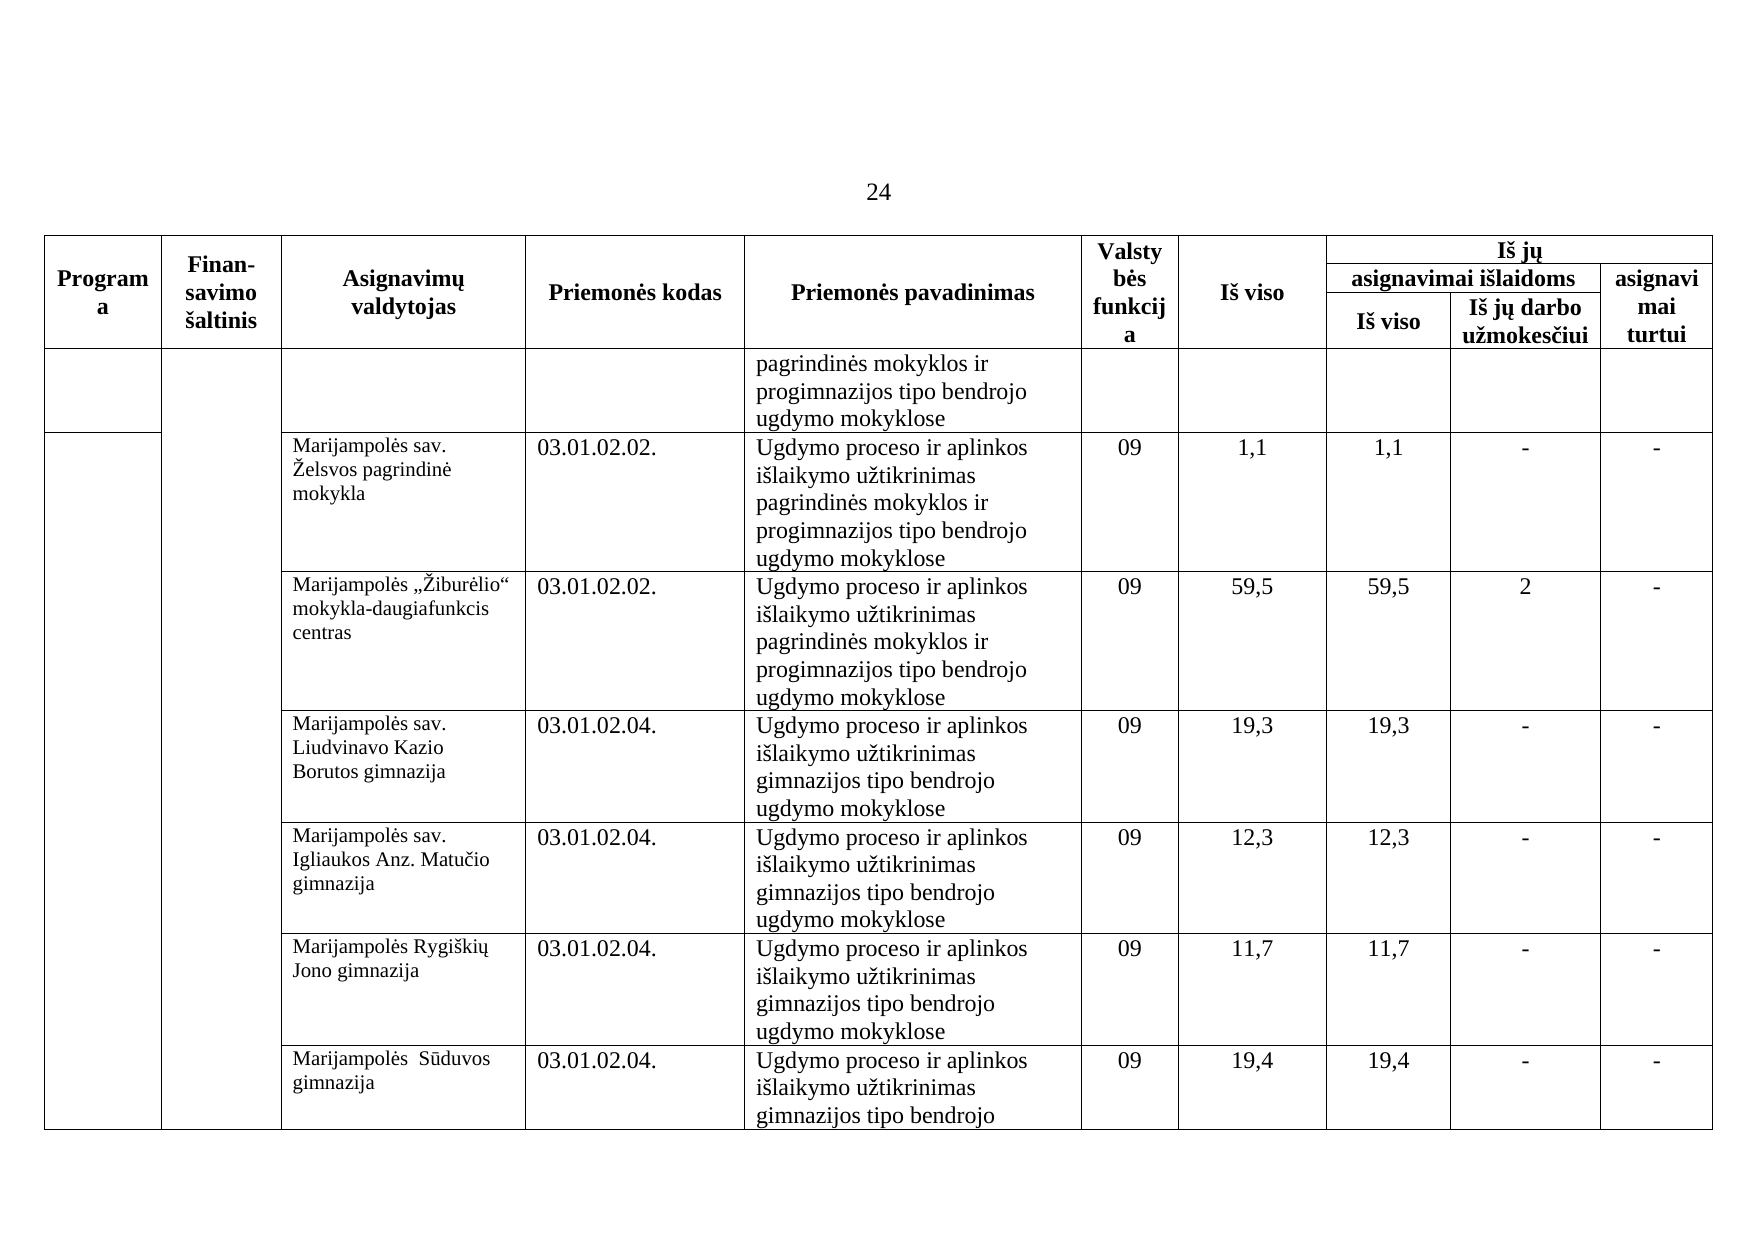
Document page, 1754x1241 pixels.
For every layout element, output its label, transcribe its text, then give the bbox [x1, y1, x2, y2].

table_cell 1,1 [1179, 433, 1326, 571]
table_cell 11,7 [1327, 934, 1450, 1044]
table_cell - [1601, 934, 1712, 1044]
table_cell - [1601, 349, 1712, 432]
table_cell 09 [1082, 823, 1178, 933]
table_cell [1327, 349, 1450, 432]
table_cell Ugdymo proceso ir aplinkos išlaikymo užtikrinimas pagrindinės mokyklos ir progimnazijos tipo bendrojo ugdymo mokyklose [745, 572, 1081, 710]
table_cell - [1451, 433, 1600, 571]
table_cell [45, 349, 161, 432]
table_cell Ugdymo proceso ir aplinkos išlaikymo užtikrinimas pagrindinės mokyklos ir progimnazijos tipo bendrojo ugdymo mokyklose [745, 433, 1081, 571]
table_cell 11,7 [1179, 934, 1326, 1044]
table_cell 19,3 [1327, 711, 1450, 822]
table_cell 03.01.02.02. [526, 572, 744, 710]
table_header Programa [45, 236, 161, 348]
table_cell - [1451, 934, 1600, 1044]
table_cell Marijampolės Rygiškių Jono gimnazija [282, 934, 525, 1044]
table_cell Marijampolės Sūduvos gimnazija [282, 1046, 525, 1128]
table_cell [1082, 349, 1178, 432]
table_cell 09 [1082, 711, 1178, 822]
table_cell Ugdymo proceso ir aplinkos išlaikymo užtikrinimas gimnazijos tipo bendrojo ugdymo mokyklose [745, 823, 1081, 933]
table_cell Marijampolės sav. Liudvinavo Kazio Borutos gimnazija [282, 711, 525, 822]
table_cell 19,4 [1179, 1046, 1326, 1128]
table_header Priemonės pavadinimas [745, 236, 1081, 348]
table_cell [526, 349, 744, 432]
table_cell 03.01.02.04. [526, 1046, 744, 1128]
table_cell [1451, 349, 1600, 432]
table_cell 09 [1082, 572, 1178, 710]
table_cell - [1601, 823, 1712, 933]
table_cell 03.01.02.04. [526, 934, 744, 1044]
table_cell 03.01.02.02. [526, 433, 744, 571]
table_cell 03.01.02.04. [526, 823, 744, 933]
table_cell asignavimai išlaidoms [1327, 264, 1600, 292]
table_header Iš viso [1179, 236, 1326, 348]
table_cell 19,3 [1179, 711, 1326, 822]
table_cell [282, 349, 525, 432]
table_cell 09 [1082, 934, 1178, 1044]
table_cell Iš viso [1327, 293, 1450, 348]
table_cell Marijampolės sav. Igliaukos Anz. Matučio gimnazija [282, 823, 525, 933]
table_header Valstybės funkcija [1082, 236, 1178, 348]
table_cell Ugdymo proceso ir aplinkos išlaikymo užtikrinimas gimnazijos tipo bendrojo [745, 1046, 1081, 1128]
table_cell - [1601, 1046, 1712, 1128]
table_cell 12,3 [1179, 823, 1326, 933]
table_cell - [1451, 823, 1600, 933]
table_cell 2 [1451, 572, 1600, 710]
table_cell pagrindinės mokyklos ir progimnazijos tipo bendrojo ugdymo mokyklose [745, 349, 1081, 432]
table_cell - [1451, 1046, 1600, 1128]
table_cell 59,5 [1327, 572, 1450, 710]
table_header Finan-savimo šaltinis [162, 236, 281, 348]
table_header Iš jų [1327, 236, 1712, 263]
table_cell Ugdymo proceso ir aplinkos išlaikymo užtikrinimas gimnazijos tipo bendrojo ugdymo mokyklose [745, 711, 1081, 822]
table_cell Ugdymo proceso ir aplinkos išlaikymo užtikrinimas gimnazijos tipo bendrojo ugdymo mokyklose [745, 934, 1081, 1044]
table_cell 12,3 [1327, 823, 1450, 933]
table_cell 09 [1082, 1046, 1178, 1128]
table_cell Marijampolės sav. Želsvos pagrindinė mokykla [282, 433, 525, 571]
table_cell 59,5 [1179, 572, 1326, 710]
table_cell - [1451, 711, 1600, 822]
table_cell asignavimai turtui įsigyti [1601, 264, 1712, 348]
table_cell - [1601, 711, 1712, 822]
table_cell [1179, 349, 1326, 432]
table_cell Marijampolės „Žiburėlio“ mokykla-daugiafunkcis centras [282, 572, 525, 710]
table_cell - [1601, 433, 1712, 571]
table_cell 03.01.02.04. [526, 711, 744, 822]
table_cell [45, 433, 161, 1128]
table_cell 1,1 [1327, 433, 1450, 571]
table_header Asignavimų valdytojas [282, 236, 525, 348]
table_cell 09 [1082, 433, 1178, 571]
table_cell Iš jų darbo užmokesčiui [1451, 293, 1600, 348]
table_cell - [1601, 572, 1712, 710]
table_cell [162, 349, 281, 1128]
table_header Priemonės kodas [526, 236, 744, 348]
table_cell 19,4 [1327, 1046, 1450, 1128]
